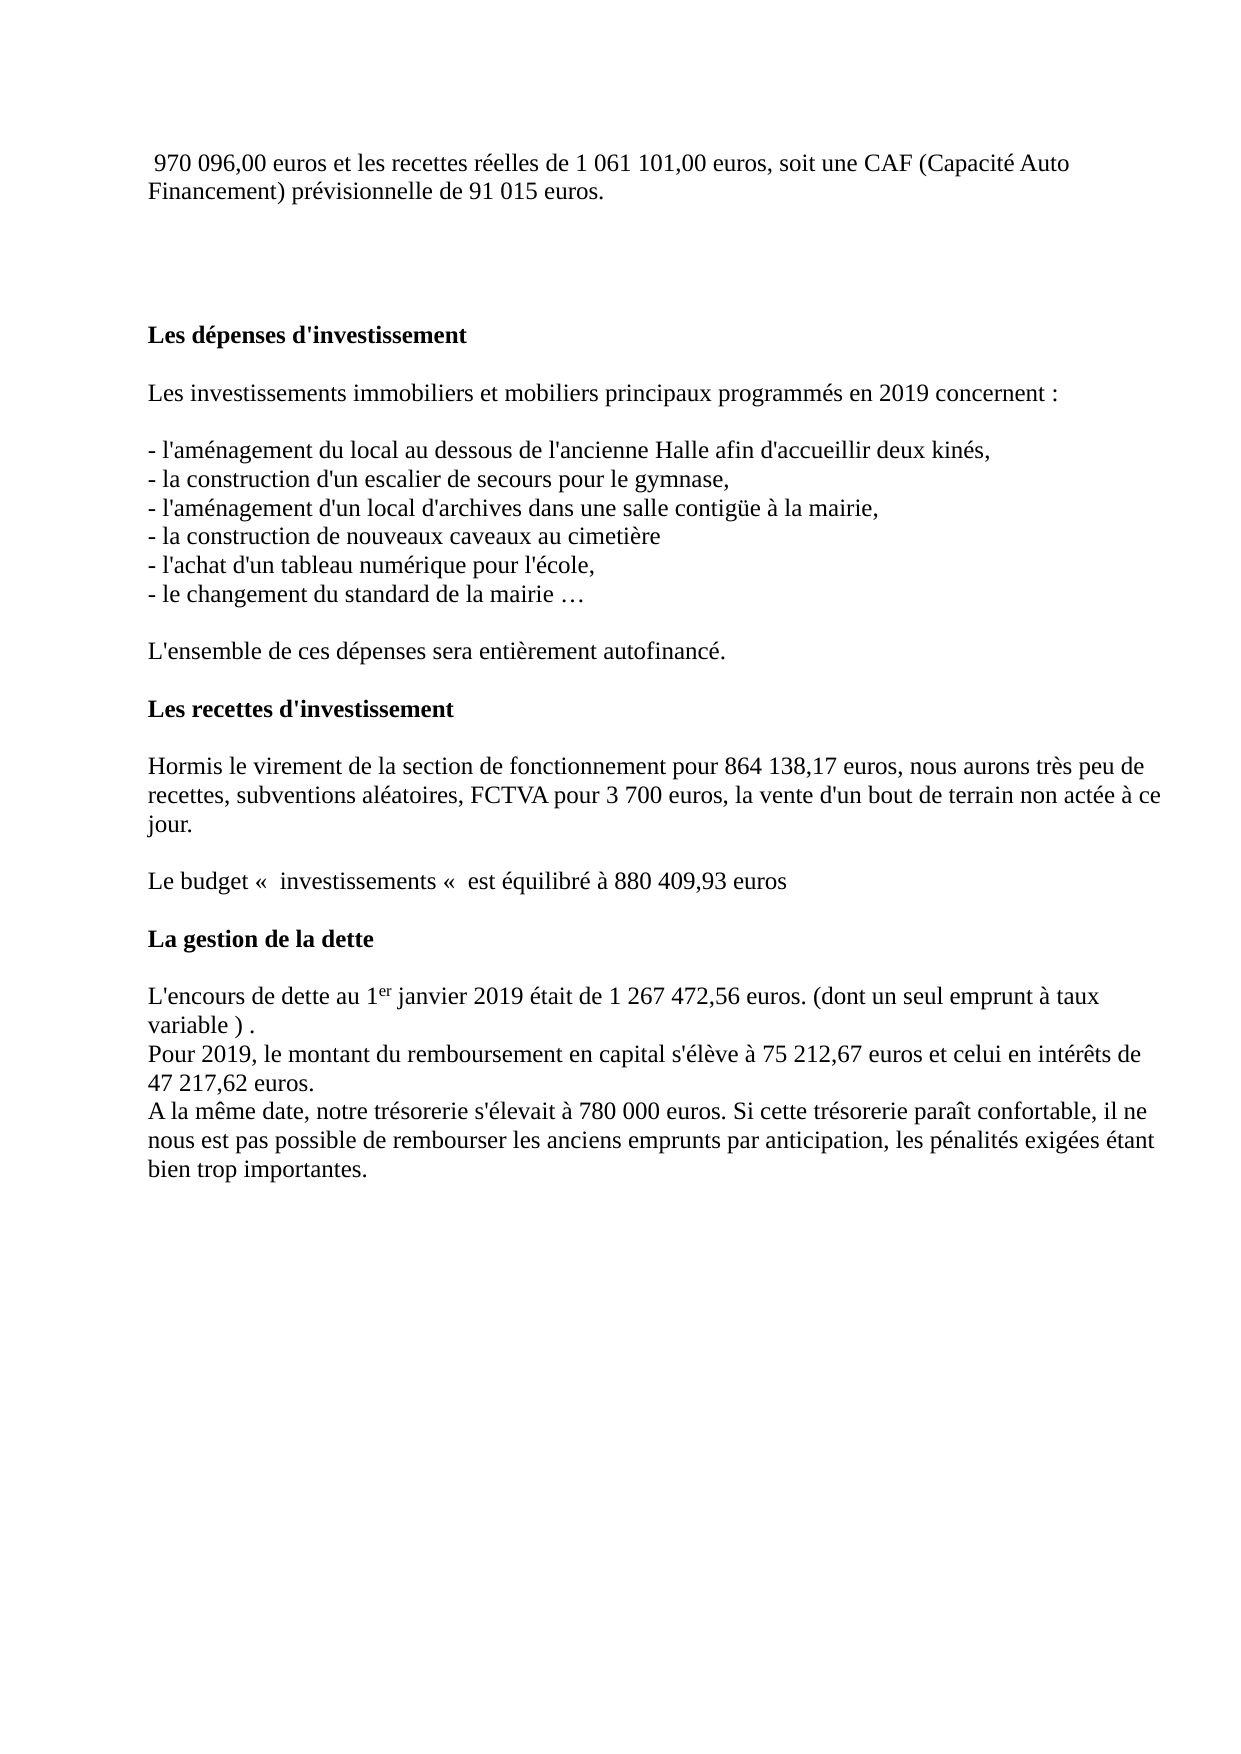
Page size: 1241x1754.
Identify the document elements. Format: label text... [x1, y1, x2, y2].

text Le budget « investissements « est équilibré à 880 409,93 euros [148, 866, 1163, 895]
text Pour 2019, le montant du remboursement en capital s'élève à 75 212,67 euros et celui en intérêts de 47 217,62 euros. [148, 1039, 1163, 1096]
text 970 096,00 euros et les recettes réelles de 1 061 101,00 euros, soit une CAF (Capacité Auto Financement) prévisionnelle de 91 015 euros. [148, 148, 1163, 205]
text - la construction d'un escalier de secours pour le gymnase, [148, 464, 1163, 493]
text - la construction de nouveaux caveaux au cimetière [148, 521, 1163, 550]
text A la même date, notre trésorerie s'élevait à 780 000 euros. Si cette trésorerie paraît confortable, il ne nous est pas possible de rembourser les anciens emprunts par anticipation, les pénalités exigées étant bien trop importantes. [148, 1096, 1163, 1183]
text Les recettes d'investissement [148, 694, 1163, 723]
text - l'aménagement du local au dessous de l'ancienne Halle afin d'accueillir deux kinés, [148, 435, 1163, 464]
text - le changement du standard de la mairie … [148, 579, 1163, 608]
text La gestion de la dette [148, 924, 1163, 953]
text Les dépenses d'investissement [148, 320, 1163, 349]
text - l'achat d'un tableau numérique pour l'école, [148, 550, 1163, 579]
text L'encours de dette au 1er janvier 2019 était de 1 267 472,56 euros. (dont un seul emprunt à taux variable ) . [148, 981, 1163, 1039]
text Hormis le virement de la section de fonctionnement pour 864 138,17 euros, nous aurons très peu de recettes, subventions aléatoires, FCTVA pour 3 700 euros, la vente d'un bout de terrain non actée à ce jour. [148, 751, 1163, 838]
text Les investissements immobiliers et mobiliers principaux programmés en 2019 concernent : [148, 378, 1163, 406]
text L'ensemble de ces dépenses sera entièrement autofinancé. [148, 636, 1163, 665]
text - l'aménagement d'un local d'archives dans une salle contigüe à la mairie, [148, 493, 1163, 521]
